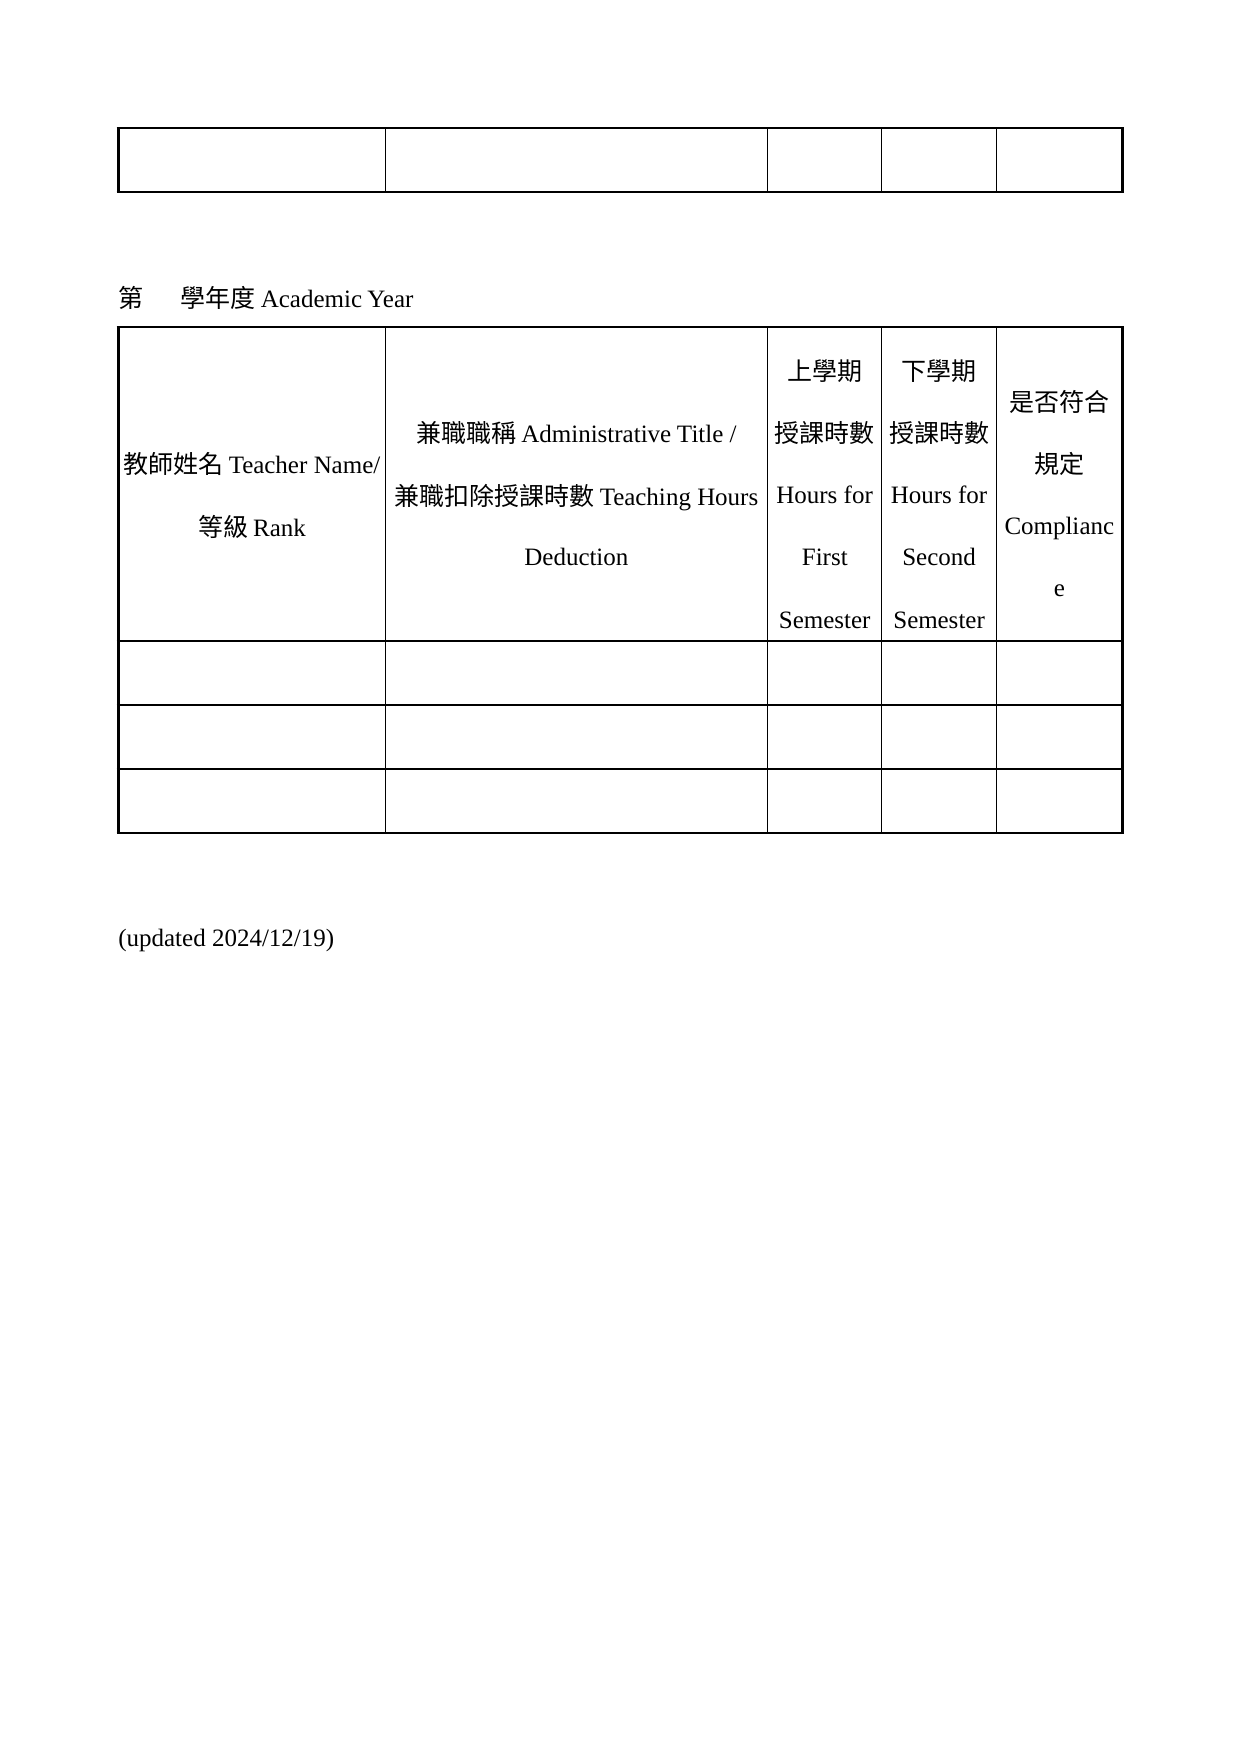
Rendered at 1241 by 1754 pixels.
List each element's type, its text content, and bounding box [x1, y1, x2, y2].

table_header 下學期 授課時數 Hours for Second Semester [882, 328, 996, 640]
table_cell [120, 770, 385, 832]
table_cell [997, 770, 1121, 832]
table_cell [768, 706, 881, 768]
table_cell [997, 706, 1121, 768]
table_cell [120, 642, 385, 704]
table_cell [997, 129, 1121, 191]
table_cell [882, 770, 996, 832]
table_cell [386, 770, 767, 832]
table_header 上學期 授課時數 Hours for First Semester [768, 328, 881, 640]
table_cell [386, 642, 767, 704]
table_cell [768, 770, 881, 832]
text 第 學年度Academic Year [118, 255, 1122, 318]
table_cell [386, 129, 767, 191]
table_header 兼職職稱Administrative Title / 兼職扣除授課時數Teaching Hours Deduction [386, 328, 767, 640]
table_header 是否符合規定Compliance [997, 328, 1121, 640]
table_header 教師姓名Teacher Name/等級Rank [120, 328, 385, 640]
text (updated 2024/12/19) [118, 896, 1122, 959]
table_cell [882, 129, 996, 191]
table_cell [997, 642, 1121, 704]
table_cell [768, 129, 881, 191]
table_cell [882, 706, 996, 768]
table_cell [386, 706, 767, 768]
table_cell [120, 706, 385, 768]
table_cell [120, 129, 385, 191]
table_cell [768, 642, 881, 704]
table_cell [882, 642, 996, 704]
